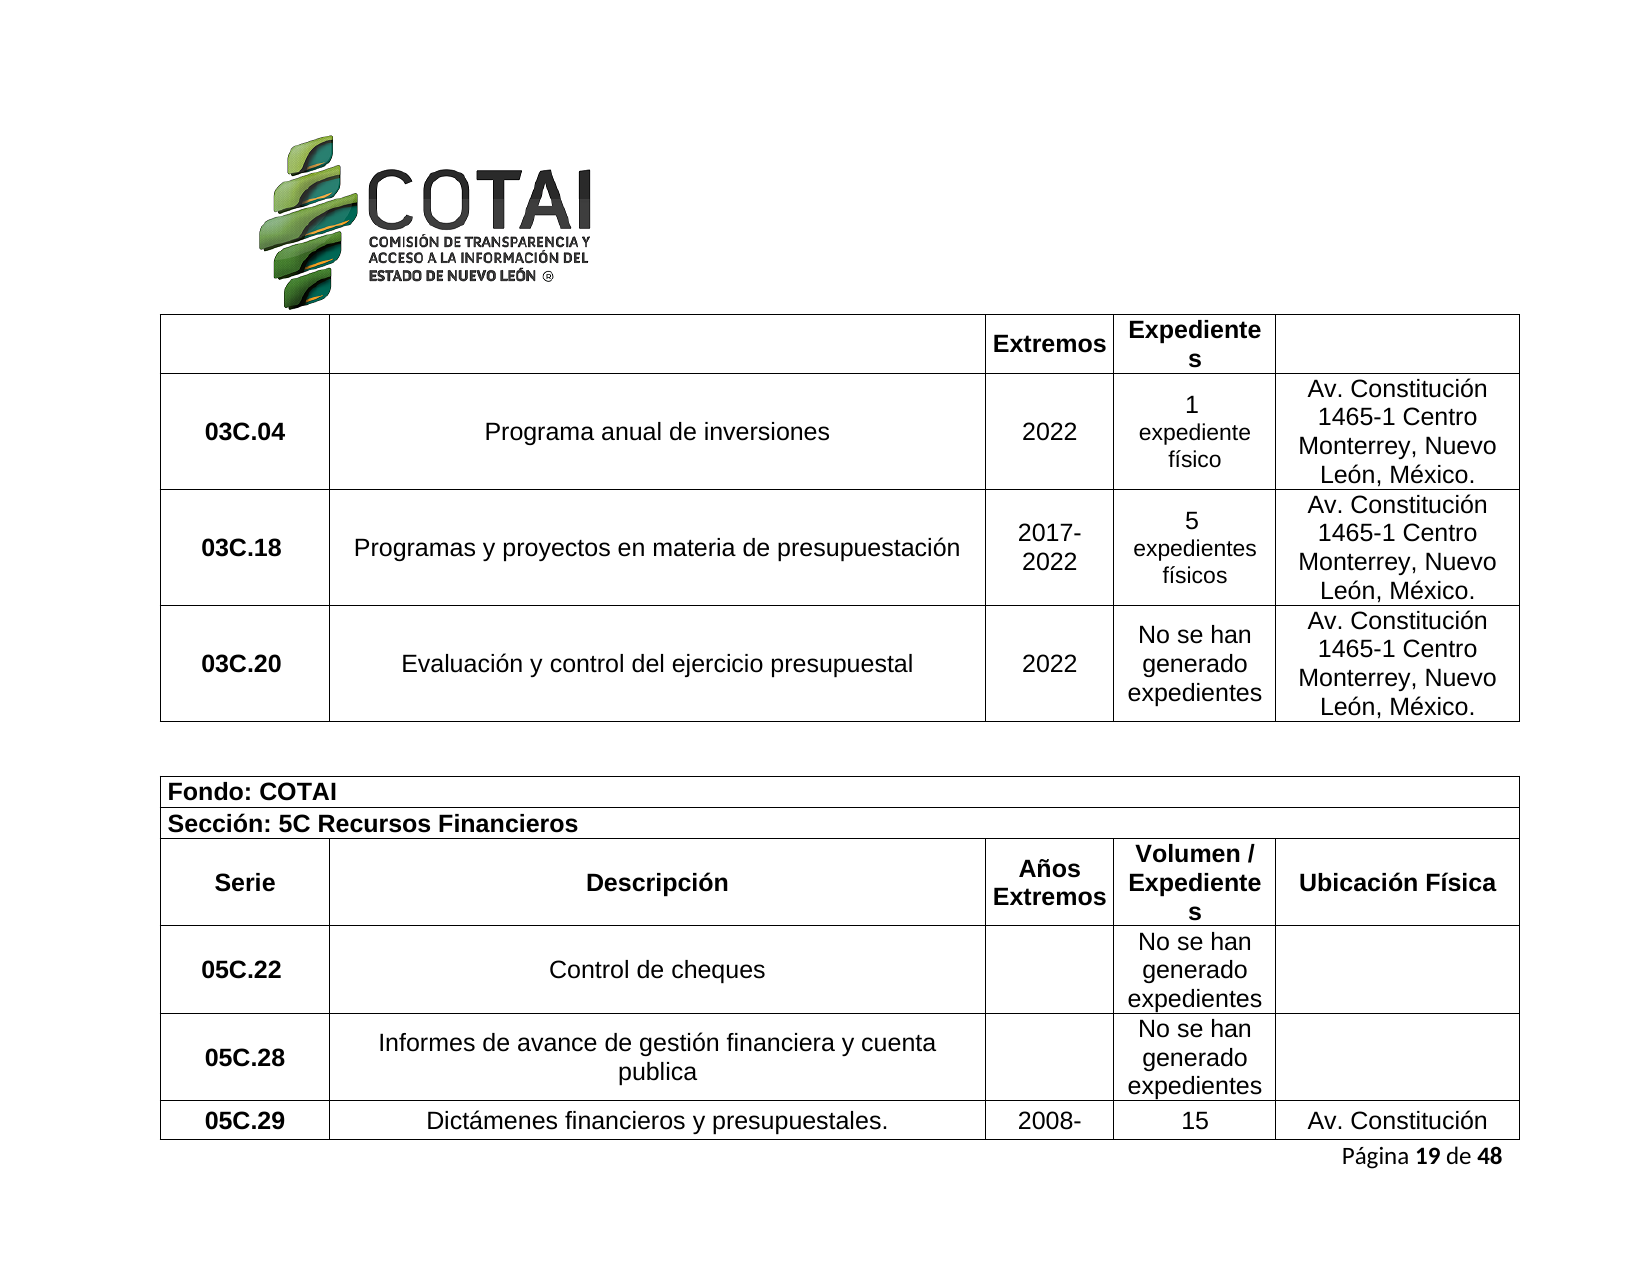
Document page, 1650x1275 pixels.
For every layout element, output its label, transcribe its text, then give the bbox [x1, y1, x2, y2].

table_cell 2017-2022 [986, 490, 1113, 605]
table_cell 2022 [986, 606, 1113, 721]
table_cell Volumen / Expedientes [1114, 839, 1275, 925]
table_cell 2008- [986, 1101, 1113, 1139]
table_cell Ubicación Física [1276, 839, 1519, 925]
table_cell Av. Constitución 1465-1 Centro Monterrey, Nuevo León, México. [1276, 490, 1519, 605]
table_cell 05C.28 [161, 1014, 329, 1100]
table_cell [161, 315, 329, 373]
table_cell 5 expedientes físicos [1114, 490, 1275, 605]
table_cell No se han generado expedientes [1114, 606, 1275, 721]
table_cell No se han generado expedientes [1114, 926, 1275, 1013]
table_cell [986, 926, 1113, 1013]
table_cell Años Extremos [986, 839, 1113, 925]
table_cell Evaluación y control del ejercicio presupuestal [330, 606, 985, 721]
table_cell Descripción [330, 839, 985, 925]
table_cell Av. Constitución [1276, 1101, 1519, 1139]
table_cell Sección: 5C Recursos Financieros [161, 808, 1519, 838]
table_cell Programas y proyectos en materia de presupuestación [330, 490, 985, 605]
table_cell Programa anual de inversiones [330, 374, 985, 489]
table_cell Dictámenes financieros y presupuestales. [330, 1101, 985, 1139]
table_cell Av. Constitución 1465-1 Centro Monterrey, Nuevo León, México. [1276, 606, 1519, 721]
table_cell [1276, 315, 1519, 373]
table_cell 2022 [986, 374, 1113, 489]
table_cell 03C.04 [161, 374, 329, 489]
table_cell Expedientes [1114, 315, 1275, 373]
table_cell Extremos [986, 315, 1113, 373]
table_cell [1276, 1014, 1519, 1100]
table_cell Av. Constitución 1465-1 Centro Monterrey, Nuevo León, México. [1276, 374, 1519, 489]
table_cell [1276, 926, 1519, 1013]
table_cell Serie [161, 839, 329, 925]
table_cell No se han generado expedientes [1114, 1014, 1275, 1100]
table_cell 15 [1114, 1101, 1275, 1139]
table_cell [330, 315, 985, 373]
table_cell Control de cheques [330, 926, 985, 1013]
table_cell Informes de avance de gestión financiera y cuenta publica [330, 1014, 985, 1100]
table_cell 05C.29 [161, 1101, 329, 1139]
table_header Fondo: COTAI [161, 777, 1519, 807]
table_cell 03C.18 [161, 490, 329, 605]
table_cell 03C.20 [161, 606, 329, 721]
table_cell 1 expediente físico [1114, 374, 1275, 489]
table_cell 05C.22 [161, 926, 329, 1013]
table_cell [986, 1014, 1113, 1100]
